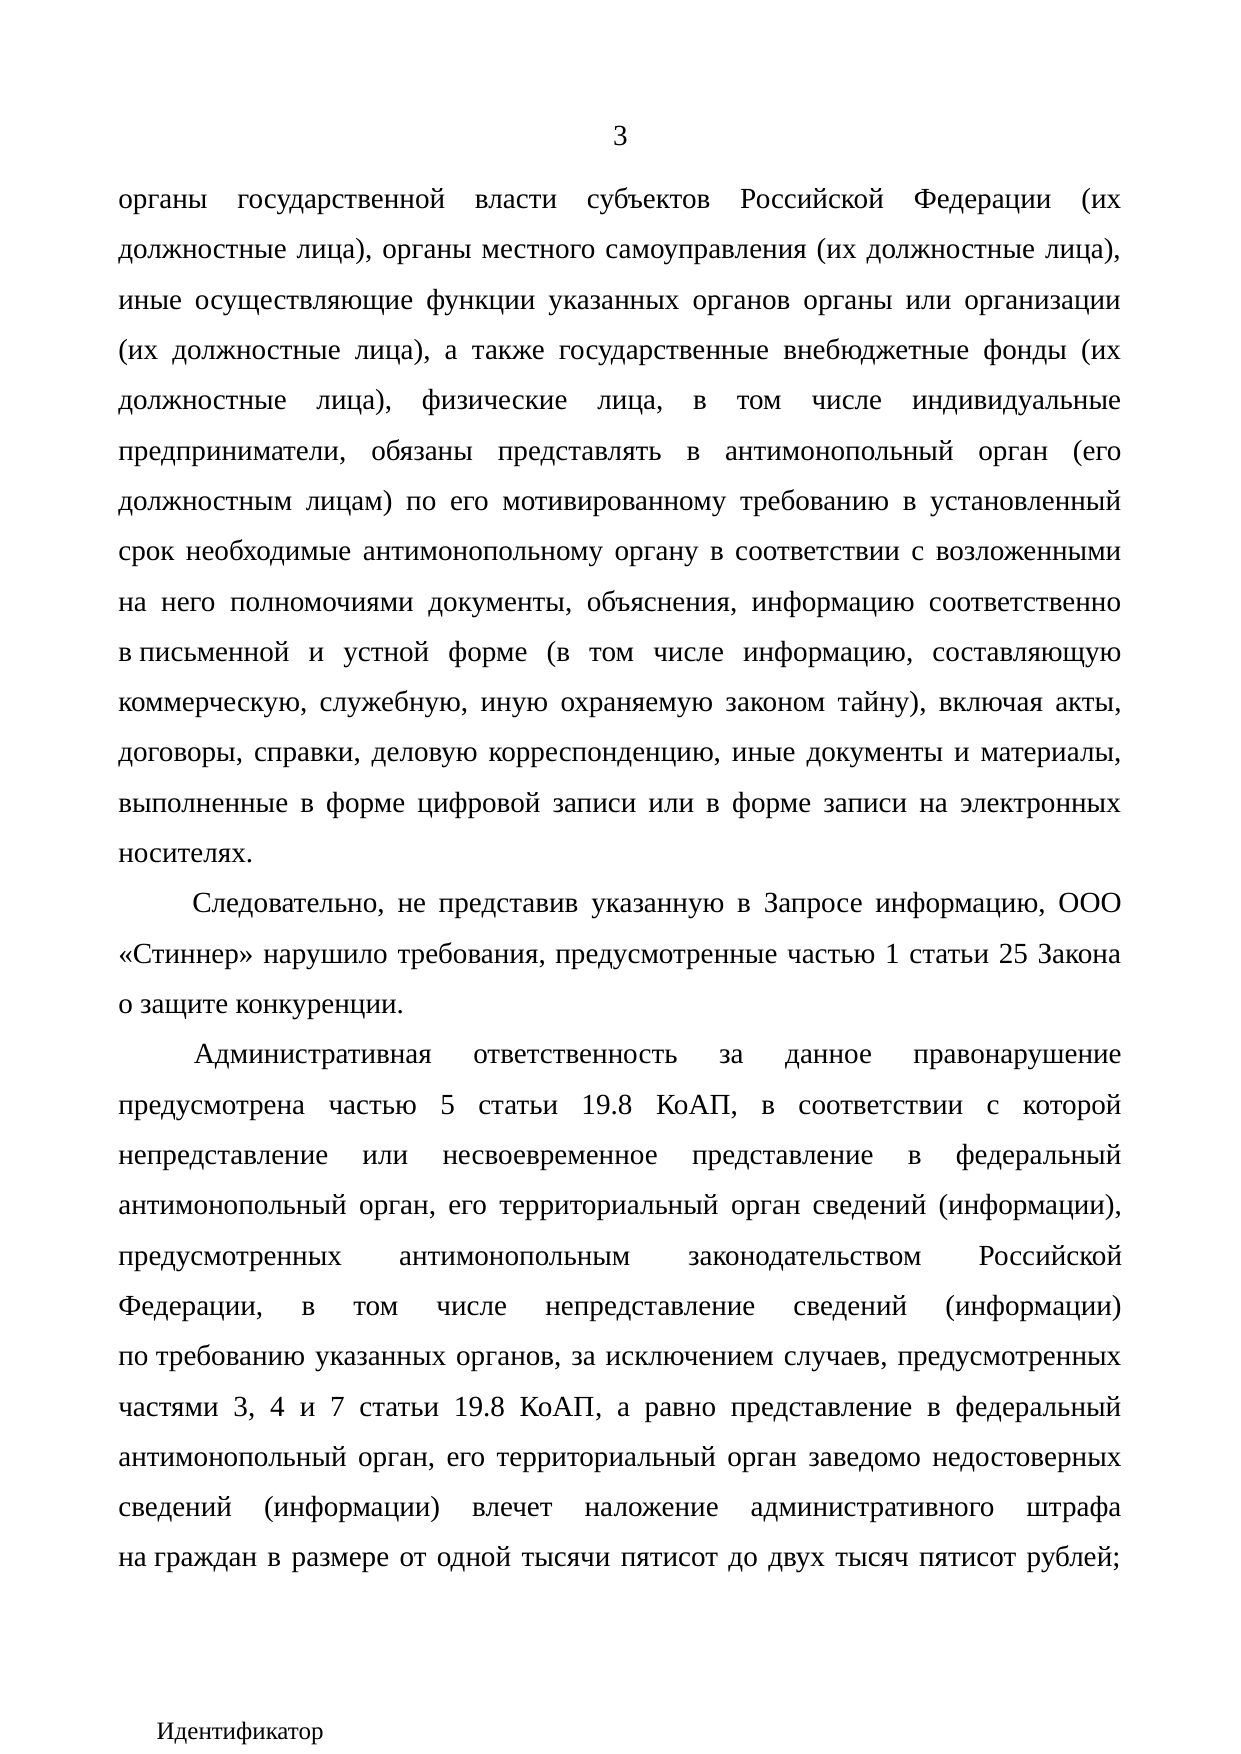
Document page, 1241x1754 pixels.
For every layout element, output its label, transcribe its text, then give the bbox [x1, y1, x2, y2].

text органы государственной власти субъектов Российской Федерации (их должностные лица), органы местного самоуправления (их должностные лица), иные осуществляющие функции указанных органов органы или организации (их должностные лица), а также государственные внебюджетные фонды (их должностные лица), физические лица, в том числе индивидуальные предприниматели, обязаны представлять в антимонопольный орган (его должностным лицам) по его мотивированному требованию в установленный срок необходимые антимонопольному органу в соответствии с возложенными на него полномочиями документы, объяснения, информацию соответственно в письменной и устной форме (в том числе информацию, составляющую коммерческую, служебную, иную охраняемую законом тайну), включая акты, договоры, справки, деловую корреспонденцию, иные документы и материалы, выполненные в форме цифровой записи или в форме записи на электронных носителях. [118, 181, 1122, 869]
text Следовательно, не представив указанную в Запросе информацию, ООО «Стиннер» нарушило требования, предусмотренные частью 1 статьи 25 Закона о защите конкуренции. [118, 886, 1122, 1020]
text Административная ответственность за данное правонарушение предусмотрена частью 5 статьи 19.8 КоАП, в соответствии с которой непредставление или несвоевременное представление в федеральный антимонопольный орган, его территориальный орган сведений (информации), предусмотренных антимонопольным законодательством Российской Федерации, в том числе непредставление сведений (информации) по требованию указанных органов, за исключением случаев, предусмотренных частями 3, 4 и 7 статьи 19.8 КоАП, а равно представление в федеральный антимонопольный орган, его территориальный орган заведомо недостоверных сведений (информации) влечет наложение административного штрафа на граждан в размере от одной тысячи пятисот до двух тысяч пятисот рублей; [118, 1036, 1122, 1573]
